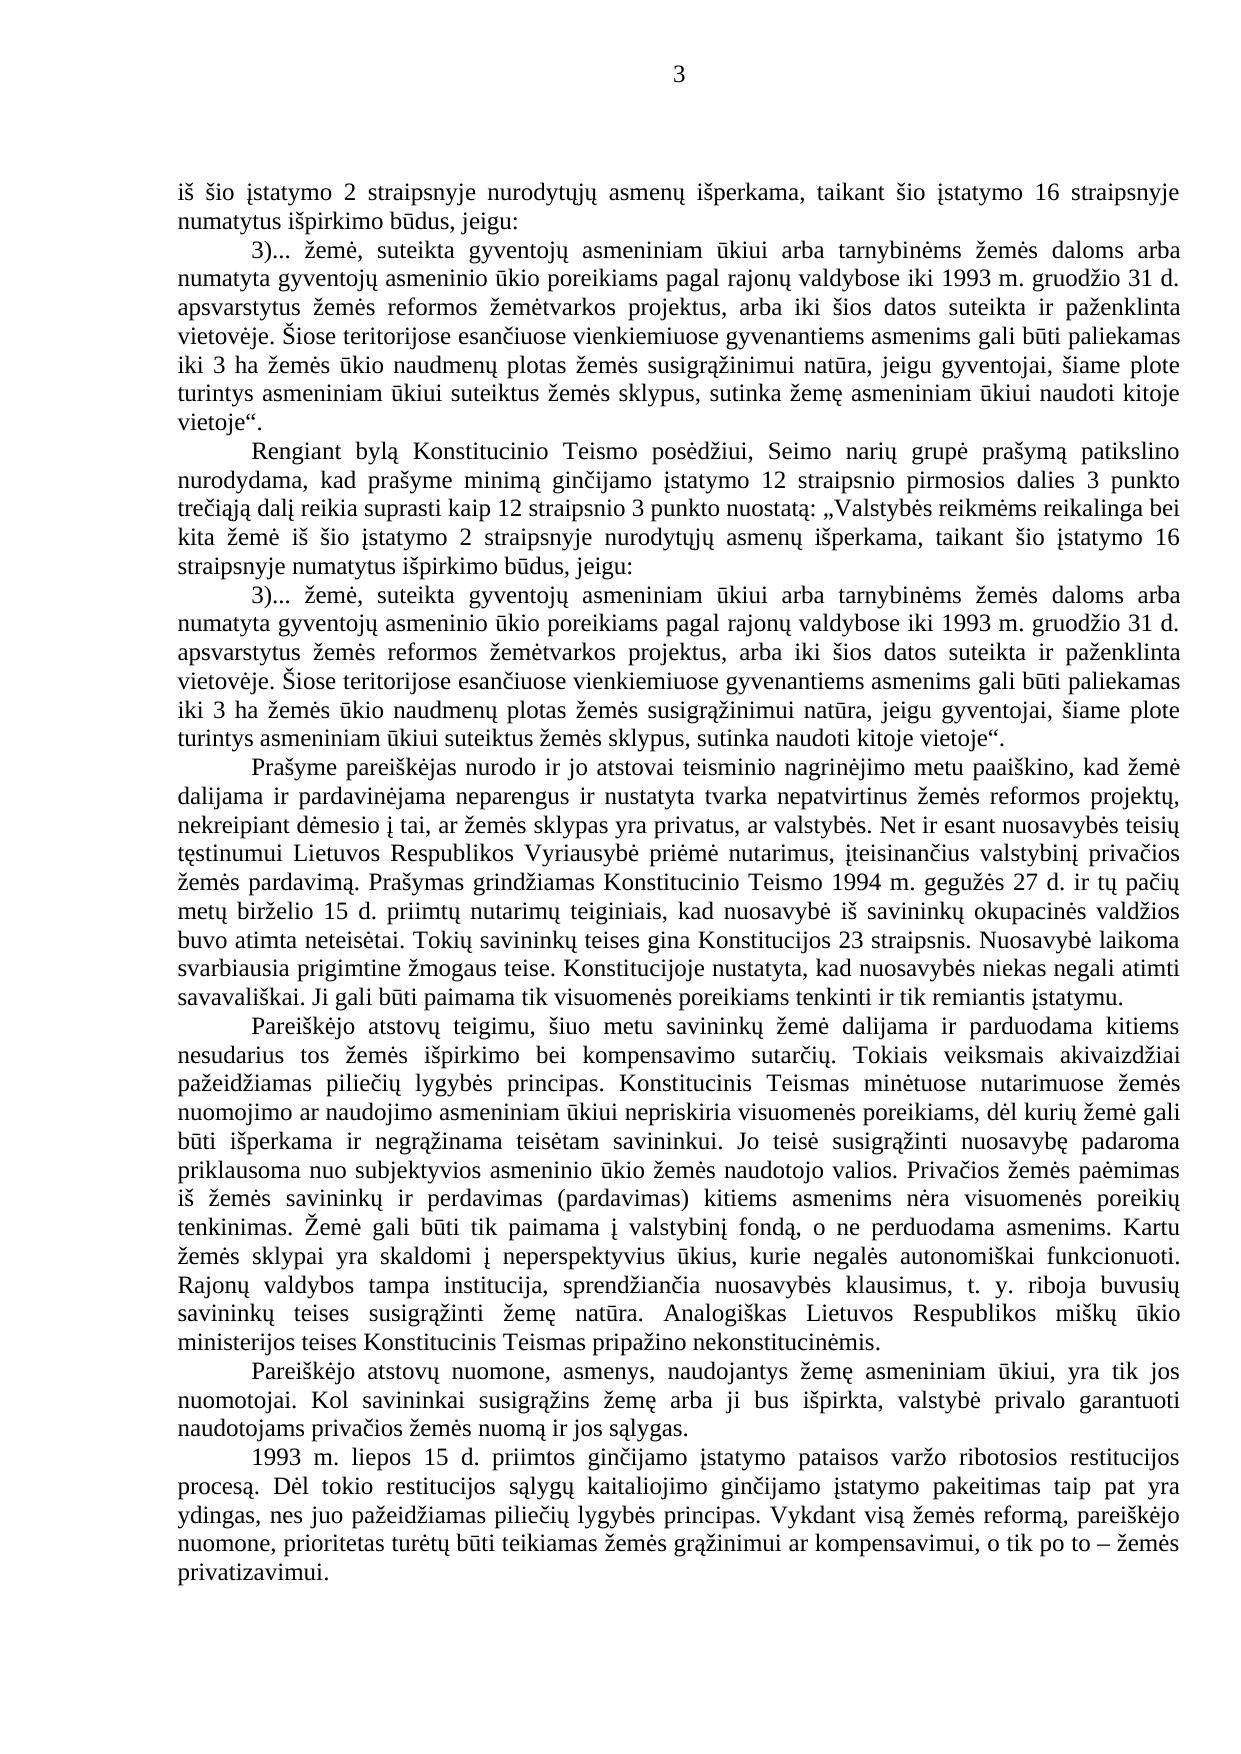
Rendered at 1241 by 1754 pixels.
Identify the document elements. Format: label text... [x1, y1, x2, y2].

text Pareiškėjo atstovų teigimu, šiuo metu savininkų žemė dalijama ir parduodama kitiems nesudarius tos žemės išpirkimo bei kompensavimo sutarčių. Tokiais veiksmais akivaizdžiai pažeidžiamas piliečių lygybės principas. Konstitucinis Teismas minėtuose nutarimuose žemės nuomojimo ar naudojimo asmeniniam ūkiui nepriskiria visuomenės poreikiams, dėl kurių žemė gali būti išperkama ir negrąžinama teisėtam savininkui. Jo teisė susigrąžinti nuosavybę padaroma priklausoma nuo subjektyvios asmeninio ūkio žemės naudotojo valios. Privačios žemės paėmimas iš žemės savininkų ir perdavimas (pardavimas) kitiems asmenims nėra visuomenės poreikių tenkinimas. Žemė gali būti tik paimama į valstybinį fondą, o ne perduodama asmenims. Kartu žemės sklypai yra skaldomi į neperspektyvius ūkius, kurie negalės autonomiškai funkcionuoti. Rajonų valdybos tampa institucija, sprendžiančia nuosavybės klausimus, t. y. riboja buvusių savininkų teises susigrąžinti žemę natūra. Analogiškas Lietuvos Respublikos miškų ūkio ministerijos teises Konstitucinis Teismas pripažino nekonstitucinėmis. [177, 1011, 1181, 1356]
text Prašyme pareiškėjas nurodo ir jo atstovai teisminio nagrinėjimo metu paaiškino, kad žemė dalijama ir pardavinėjama neparengus ir nustatyta tvarka nepatvirtinus žemės reformos projektų, nekreipiant dėmesio į tai, ar žemės sklypas yra privatus, ar valstybės. Net ir esant nuosavybės teisių tęstinumui Lietuvos Respublikos Vyriausybė priėmė nutarimus, įteisinančius valstybinį privačios žemės pardavimą. Prašymas grindžiamas Konstitucinio Teismo 1994 m. gegužės 27 d. ir tų pačių metų birželio 15 d. priimtų nutarimų teiginiais, kad nuosavybė iš savininkų okupacinės valdžios buvo atimta neteisėtai. Tokių savininkų teises gina Konstitucijos 23 straipsnis. Nuosavybė laikoma svarbiausia prigimtine žmogaus teise. Konstitucijoje nustatyta, kad nuosavybės niekas negali atimti savavališkai. Ji gali būti paimama tik visuomenės poreikiams tenkinti ir tik remiantis įstatymu. [177, 752, 1181, 1011]
text 3)... žemė, suteikta gyventojų asmeniniam ūkiui arba tarnybinėms žemės daloms arba numatyta gyventojų asmeninio ūkio poreikiams pagal rajonų valdybose iki 1993 m. gruodžio 31 d. apsvarstytus žemės reformos žemėtvarkos projektus, arba iki šios datos suteikta ir paženklinta vietovėje. Šiose teritorijose esančiuose vienkiemiuose gyvenantiems asmenims gali būti paliekamas iki 3 ha žemės ūkio naudmenų plotas žemės susigrąžinimui natūra, jeigu gyventojai, šiame plote turintys asmeniniam ūkiui suteiktus žemės sklypus, sutinka žemę asmeniniam ūkiui naudoti kitoje vietoje“. [177, 235, 1181, 436]
text 3)... žemė, suteikta gyventojų asmeniniam ūkiui arba tarnybinėms žemės daloms arba numatyta gyventojų asmeninio ūkio poreikiams pagal rajonų valdybose iki 1993 m. gruodžio 31 d. apsvarstytus žemės reformos žemėtvarkos projektus, arba iki šios datos suteikta ir paženklinta vietovėje. Šiose teritorijose esančiuose vienkiemiuose gyvenantiems asmenims gali būti paliekamas iki 3 ha žemės ūkio naudmenų plotas žemės susigrąžinimui natūra, jeigu gyventojai, šiame plote turintys asmeniniam ūkiui suteiktus žemės sklypus, sutinka naudoti kitoje vietoje“. [177, 580, 1181, 752]
text Rengiant bylą Konstitucinio Teismo posėdžiui, Seimo narių grupė prašymą patikslino nurodydama, kad prašyme minimą ginčijamo įstatymo 12 straipsnio pirmosios dalies 3 punkto trečiąją dalį reikia suprasti kaip 12 straipsnio 3 punkto nuostatą: „Valstybės reikmėms reikalinga bei kita žemė iš šio įstatymo 2 straipsnyje nurodytųjų asmenų išperkama, taikant šio įstatymo 16 straipsnyje numatytus išpirkimo būdus, jeigu: [177, 436, 1181, 580]
text Pareiškėjo atstovų nuomone, asmenys, naudojantys žemę asmeniniam ūkiui, yra tik jos nuomotojai. Kol savininkai susigrąžins žemę arba ji bus išpirkta, valstybė privalo garantuoti naudotojams privačios žemės nuomą ir jos sąlygas. [177, 1356, 1181, 1442]
text iš šio įstatymo 2 straipsnyje nurodytųjų asmenų išperkama, taikant šio įstatymo 16 straipsnyje numatytus išpirkimo būdus, jeigu: [177, 177, 1181, 235]
text 1993 m. liepos 15 d. priimtos ginčijamo įstatymo pataisos varžo ribotosios restitucijos procesą. Dėl tokio restitucijos sąlygų kaitaliojimo ginčijamo įstatymo pakeitimas taip pat yra ydingas, nes juo pažeidžiamas piliečių lygybės principas. Vykdant visą žemės reformą, pareiškėjo nuomone, prioritetas turėtų būti teikiamas žemės grąžinimui ar kompensavimui, o tik po to – žemės privatizavimui. [177, 1442, 1181, 1586]
